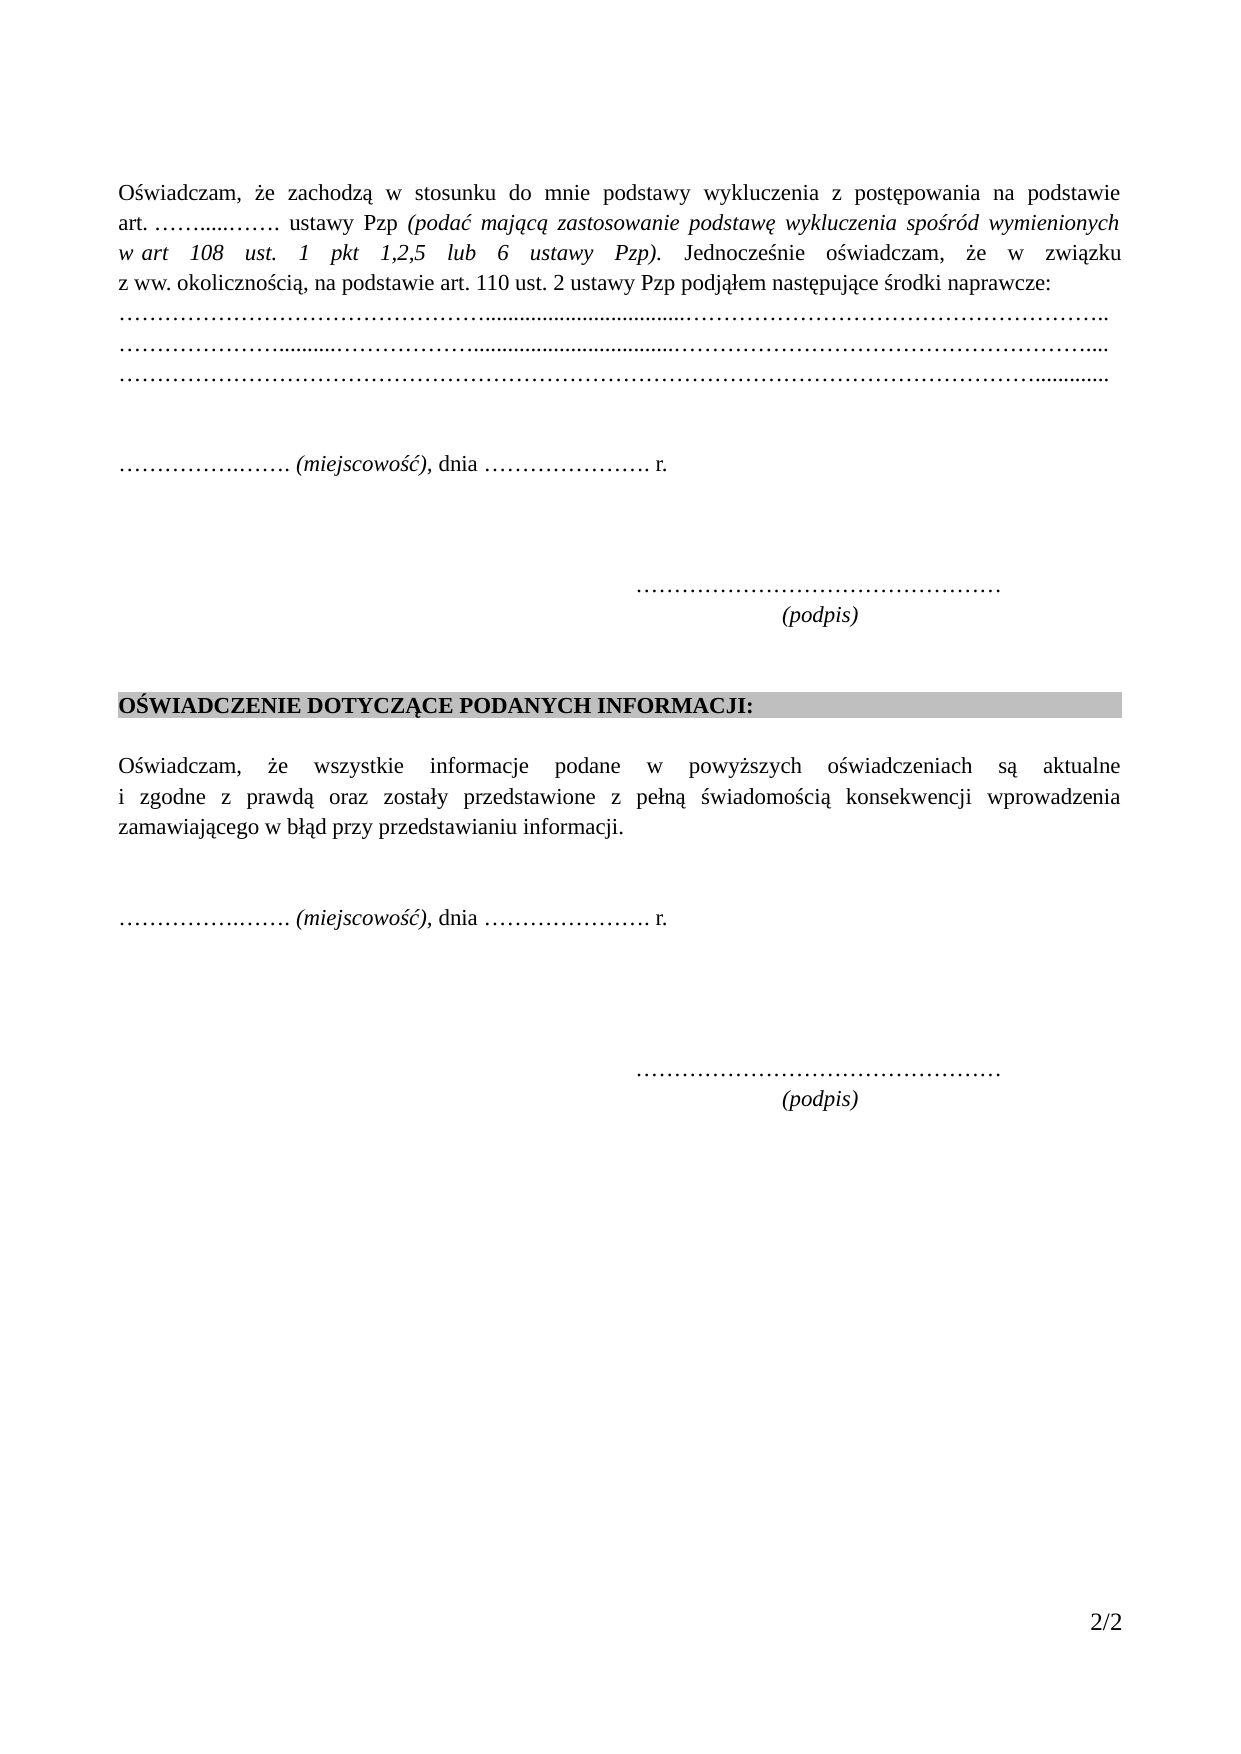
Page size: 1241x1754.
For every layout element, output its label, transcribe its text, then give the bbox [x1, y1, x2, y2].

text Oświadczam, że wszystkie informacje podane w powyższych oświadczeniach są aktualne i zgodne z prawdą oraz zostały przedstawione z pełną świadomością konsekwencji wprowadzenia zamawiającego w błąd przy przedstawianiu informacji. [118, 752, 1122, 839]
text …………….……. (miejscowość), dnia …………………. r. [118, 450, 1122, 477]
text ………………………………………… [118, 1054, 1122, 1081]
text ………………………………………… [118, 571, 1122, 598]
text …………………………………………...................................………………………………………………..…………………..........………………...................................………………………………………………....…………………………………………………………………………………………………………............. [118, 299, 1122, 386]
text Oświadczam, że zachodzą w stosunku do mnie podstawy wykluczenia z postępowania na podstawie art. …….....……. ustawy Pzp (podać mającą zastosowanie podstawę wykluczenia spośród wymienionych w art 108 ust. 1 pkt 1,2,5 lub 6 ustawy Pzp). Jednocześnie oświadczam, że w związku z ww. okolicznością, na podstawie art. 110 ust. 2 ustawy Pzp podjąłem następujące środki naprawcze: [118, 178, 1122, 296]
text …………….……. (miejscowość), dnia …………………. r. [118, 903, 1122, 930]
text OŚWIADCZENIE DOTYCZĄCE PODANYCH INFORMACJI: [118, 692, 1122, 718]
text (podpis) [708, 601, 1122, 628]
text (podpis) [708, 1085, 1122, 1111]
